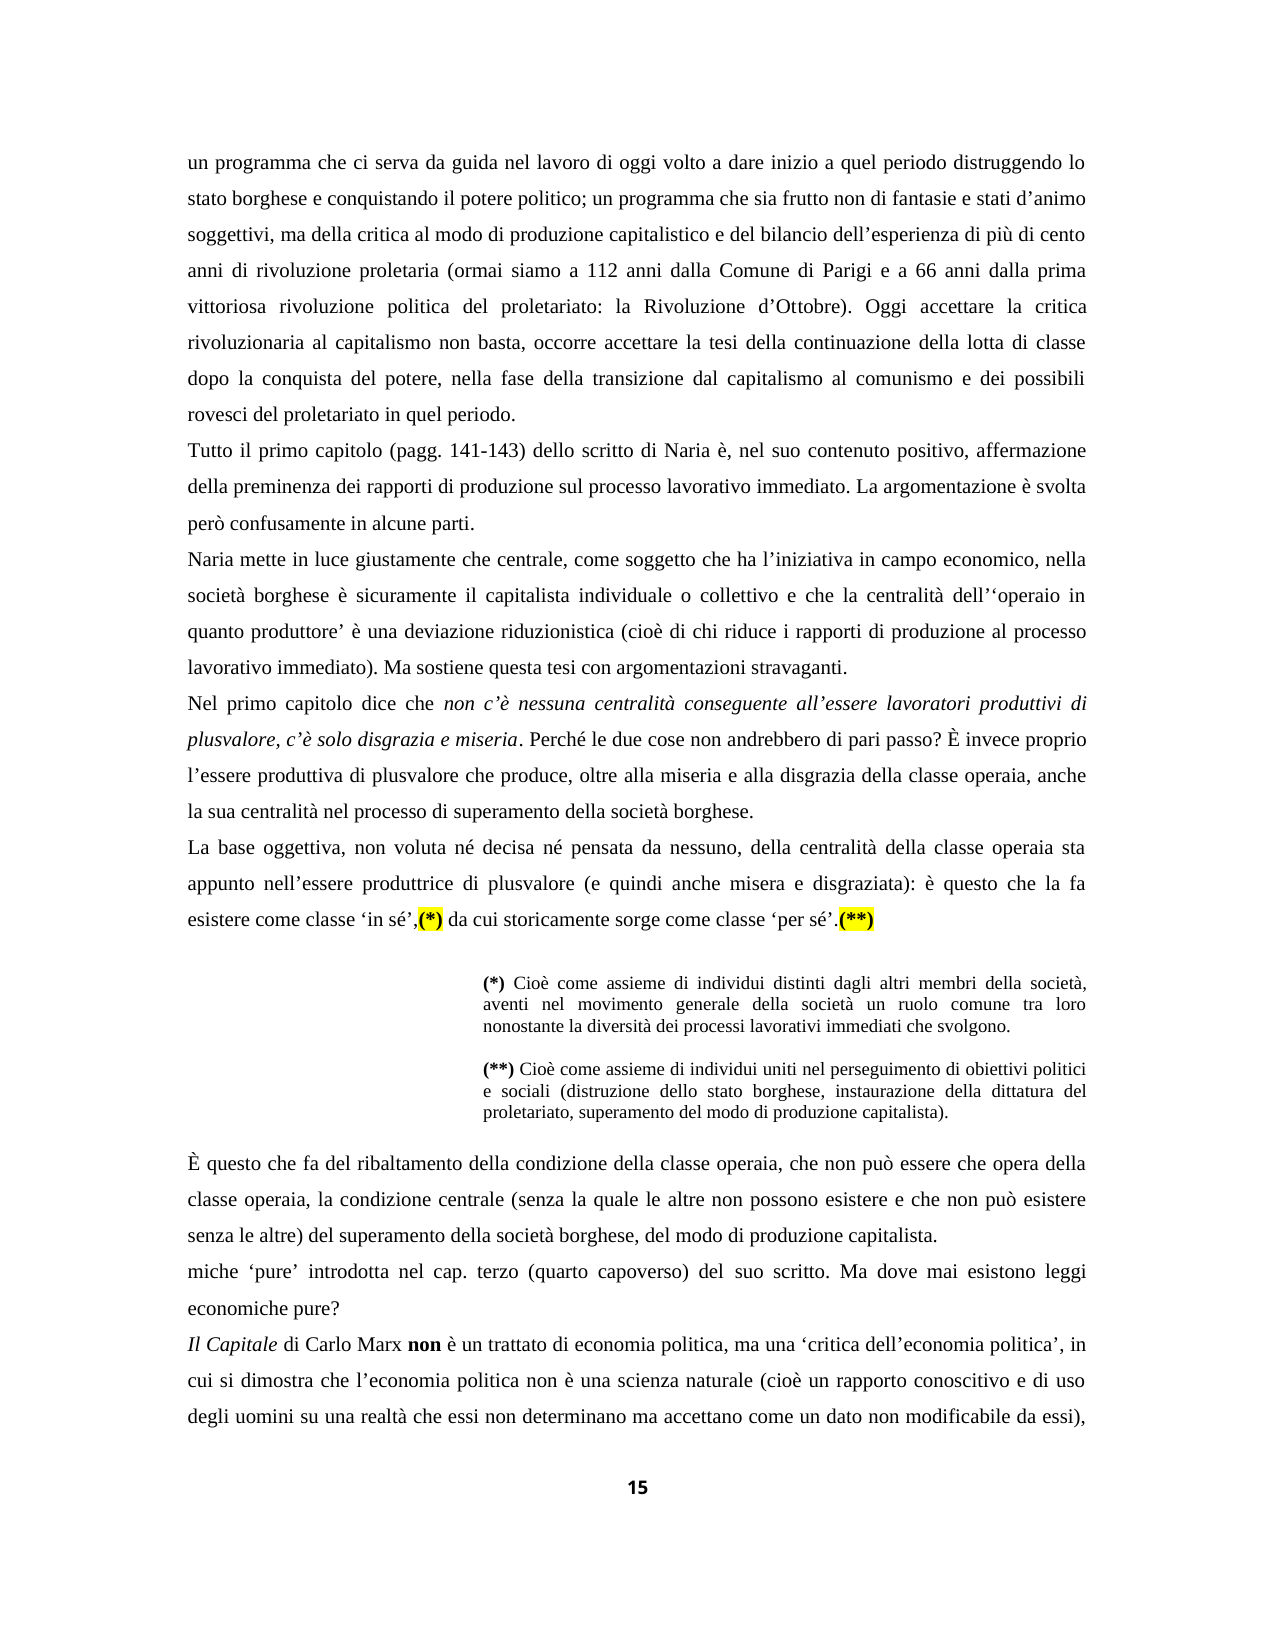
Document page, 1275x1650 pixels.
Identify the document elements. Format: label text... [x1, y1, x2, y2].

text Tutto il primo capitolo (pagg. 141-143) dello scritto di Naria è, nel suo contenuto positivo, affermazione della preminenza dei rapporti di produzione sul processo lavorativo immediato. La argomentazione è svolta però confusamente in alcune parti. [187, 438, 1087, 534]
text miche ‘pure’ introdotta nel cap. terzo (quarto capoverso) del suo scritto. Ma dove mai esistono leggi economiche pure? [187, 1259, 1087, 1319]
text un programma che ci serva da guida nel lavoro di oggi volto a dare inizio a quel periodo distruggendo lo stato borghese e conquistando il potere politico; un programma che sia frutto non di fantasie e stati d’animo soggettivi, ma della critica al modo di produzione capitalistico e del bilancio dell’esperienza di più di cento anni di rivoluzione proletaria (ormai siamo a 112 anni dalla Comune di Parigi e a 66 anni dalla prima vittoriosa rivoluzione politica del proletariato: la Rivoluzione d’Ottobre). Oggi accettare la critica rivoluzionaria al capitalismo non basta, occorre accettare la tesi della continuazione della lotta di classe dopo la conquista del potere, nella fase della transizione dal capitalismo al comunismo e dei possibili rovesci del proletariato in quel periodo. [187, 150, 1087, 426]
text Naria mette in luce giustamente che centrale, come soggetto che ha l’iniziativa in campo economico, nella società borghese è sicuramente il capitalista individuale o collettivo e che la centralità dell’‘operaio in quanto produttore’ è una deviazione riduzionistica (cioè di chi riduce i rapporti di produzione al processo lavorativo immediato). Ma sostiene questa tesi con argomentazioni stravaganti. [187, 546, 1087, 679]
text Il Capitale di Carlo Marx non è un trattato di economia politica, ma una ‘critica dell’economia politica’, in cui si dimostra che l’economia politica non è una scienza naturale (cioè un rapporto conoscitivo e di uso degli uomini su una realtà che essi non determinano ma accettano come un dato non modificabile da essi), [187, 1332, 1087, 1428]
text (*) Cioè come assieme di individui distinti dagli altri membri della società, aventi nel movimento generale della società un ruolo comune tra loro nonostante la diversità dei processi lavorativi immediati che svolgono. [483, 972, 1087, 1036]
text La base oggettiva, non voluta né decisa né pensata da nessuno, della centralità della classe operaia sta appunto nell’essere produttrice di plusvalore (e quindi anche misera e disgraziata): è questo che la fa esistere come classe ‘in sé’,(*) da cui storicamente sorge come classe ‘per sé’.(**) [187, 835, 1087, 931]
text È questo che fa del ribaltamento della condizione della classe operaia, che non può essere che opera della classe operaia, la condizione centrale (senza la quale le altre non possono esistere e che non può esistere senza le altre) del superamento della società borghese, del modo di produzione capitalista. [187, 1151, 1087, 1247]
text Nel primo capitolo dice che non c’è nessuna centralità conseguente all’essere lavoratori produttivi di plusvalore, c’è solo disgrazia e miseria. Perché le due cose non andrebbero di pari passo? È invece proprio l’essere produttiva di plusvalore che produce, oltre alla miseria e alla disgrazia della classe operaia, anche la sua centralità nel processo di superamento della società borghese. [187, 691, 1087, 823]
text (**) Cioè come assieme di individui uniti nel perseguimento di obiettivi politici e sociali (distruzione dello stato borghese, instaurazione della dittatura del proletariato, superamento del modo di produzione capitalista). [483, 1058, 1087, 1123]
